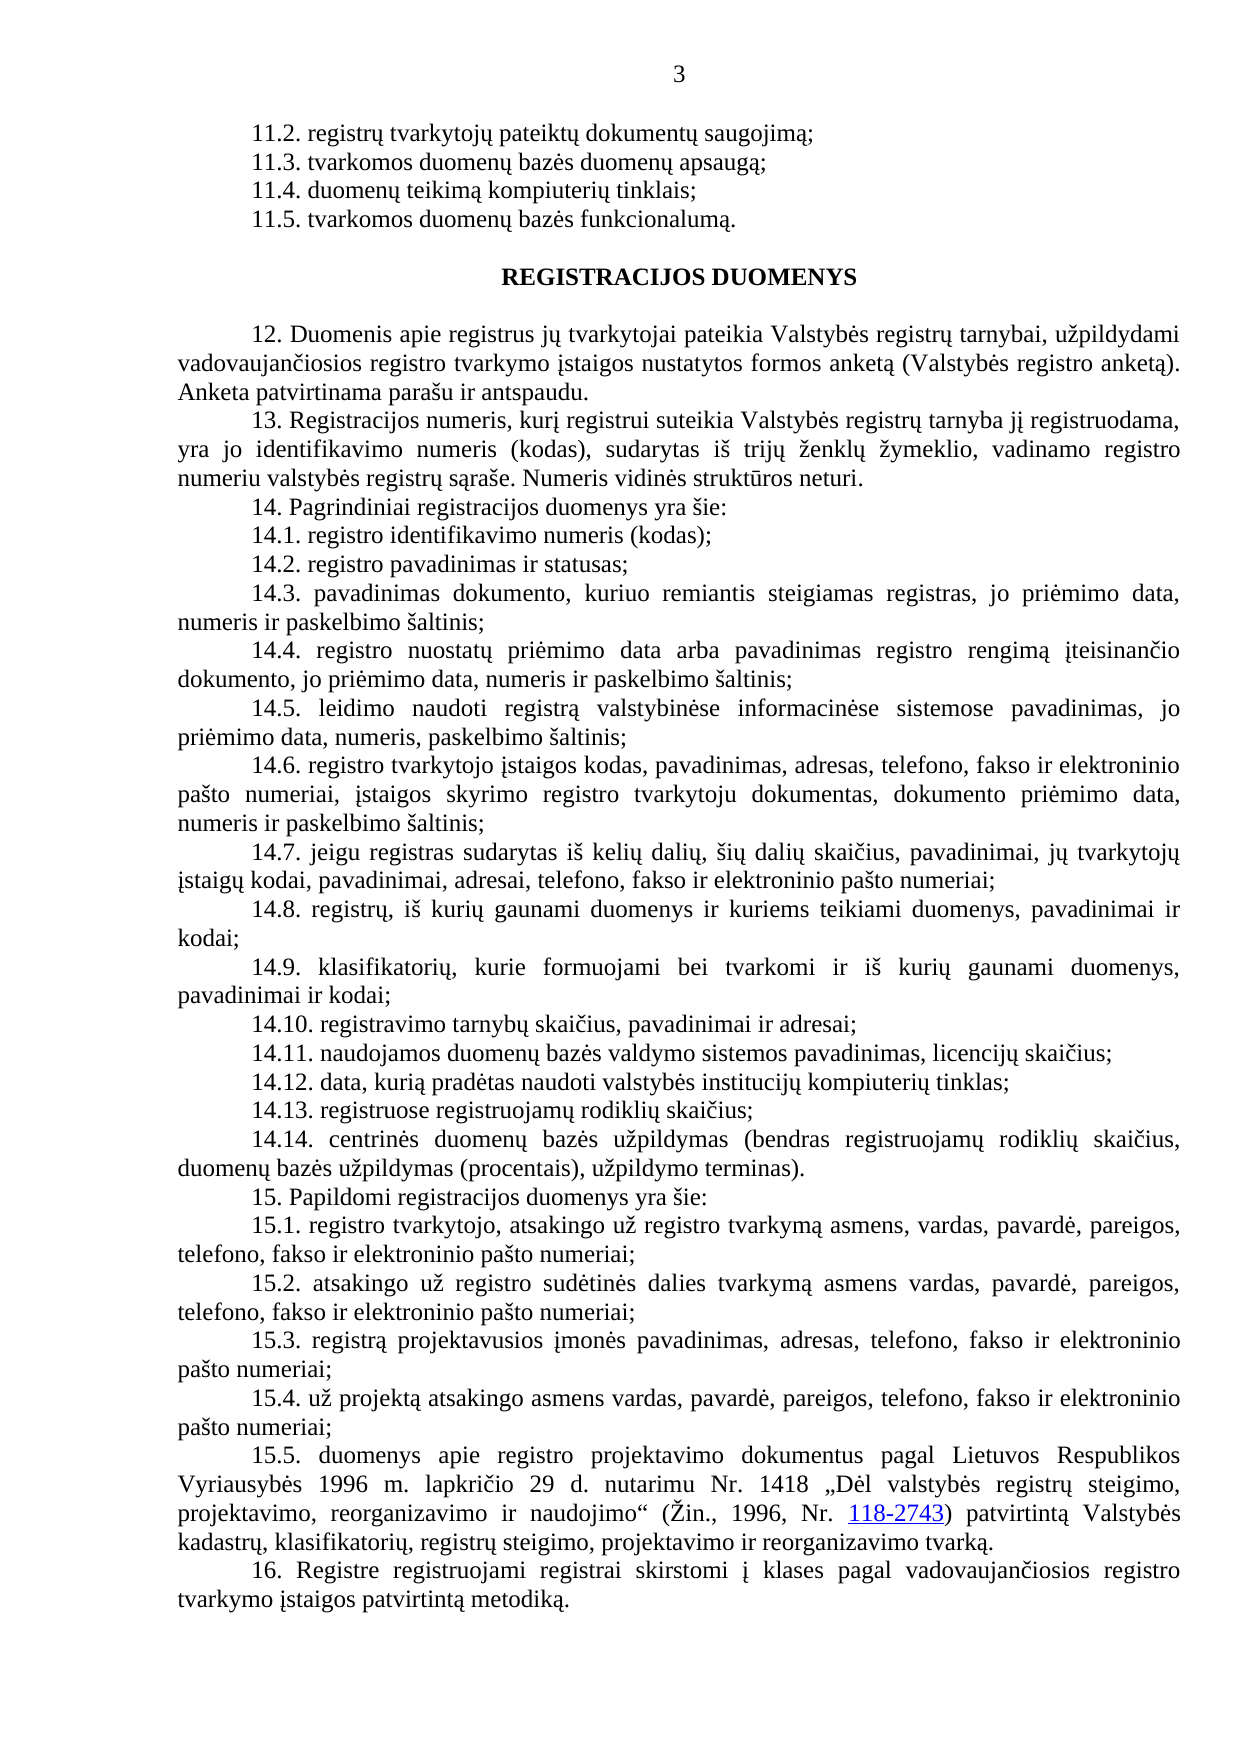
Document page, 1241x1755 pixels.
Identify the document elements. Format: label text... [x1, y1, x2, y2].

text 16. Registre registruojami registrai skirstomi į klases pagal vadovaujančiosios registro tvarkymo įstaigos patvirtintą metodiką. [177, 1556, 1181, 1613]
text 15.4. už projektą atsakingo asmens vardas, pavardė, pareigos, telefono, fakso ir elektroninio pašto numeriai; [177, 1383, 1181, 1441]
text 14.5. leidimo naudoti registrą valstybinėse informacinėse sistemose pavadinimas, jo priėmimo data, numeris, paskelbimo šaltinis; [177, 693, 1181, 751]
text Registracijos duomenys [177, 262, 1181, 291]
text 15.3. registrą projektavusios įmonės pavadinimas, adresas, telefono, fakso ir elektroninio pašto numeriai; [177, 1326, 1181, 1383]
text 14.11. naudojamos duomenų bazės valdymo sistemos pavadinimas, licencijų skaičius; [177, 1038, 1181, 1067]
text 15.2. atsakingo už registro sudėtinės dalies tvarkymą asmens vardas, pavardė, pareigos, telefono, fakso ir elektroninio pašto numeriai; [177, 1268, 1181, 1326]
text 14.13. registruose registruojamų rodiklių skaičius; [177, 1096, 1181, 1124]
text 15.1. registro tvarkytojo, atsakingo už registro tvarkymą asmens, vardas, pavardė, pareigos, telefono, fakso ir elektroninio pašto numeriai; [177, 1211, 1181, 1268]
text 11.3. tvarkomos duomenų bazės duomenų apsaugą; [177, 147, 1181, 176]
text 14.7. jeigu registras sudarytas iš kelių dalių, šių dalių skaičius, pavadinimai, jų tvarkytojų įstaigų kodai, pavadinimai, adresai, telefono, fakso ir elektroninio pašto numeriai; [177, 837, 1181, 894]
text 14.4. registro nuostatų priėmimo data arba pavadinimas registro rengimą įteisinančio dokumento, jo priėmimo data, numeris ir paskelbimo šaltinis; [177, 636, 1181, 693]
text 13. Registracijos numeris, kurį registrui suteikia Valstybės registrų tarnyba jį registruodama, yra jo identifikavimo numeris (kodas), sudarytas iš trijų ženklų žymeklio, vadinamo registro numeriu valstybės registrų sąraše. Numeris vidinės struktūros neturi. [177, 406, 1181, 492]
text 14.14. centrinės duomenų bazės užpildymas (bendras registruojamų rodiklių skaičius, duomenų bazės užpildymas (procentais), užpildymo terminas). [177, 1124, 1181, 1182]
text 14. Pagrindiniai registracijos duomenys yra šie: [177, 492, 1181, 521]
text 15.5. duomenys apie registro projektavimo dokumentus pagal Lietuvos Respublikos Vyriausybės 1996 m. lapkričio 29 d. nutarimu Nr. 1418 „Dėl valstybės registrų steigimo, projektavimo, reorganizavimo ir naudojimo“ (Žin., 1996, Nr. 118-2743) patvirtintą Valstybės kadastrų, klasifikatorių, registrų steigimo, projektavimo ir reorganizavimo tvarką. [177, 1441, 1181, 1556]
text 14.6. registro tvarkytojo įstaigos kodas, pavadinimas, adresas, telefono, fakso ir elektroninio pašto numeriai, įstaigos skyrimo registro tvarkytoju dokumentas, dokumento priėmimo data, numeris ir paskelbimo šaltinis; [177, 751, 1181, 837]
text 14.1. registro identifikavimo numeris (kodas); [177, 521, 1181, 549]
text 15. Papildomi registracijos duomenys yra šie: [177, 1182, 1181, 1211]
text 14.8. registrų, iš kurių gaunami duomenys ir kuriems teikiami duomenys, pavadinimai ir kodai; [177, 894, 1181, 952]
text 14.2. registro pavadinimas ir statusas; [177, 549, 1181, 578]
text 11.2. registrų tvarkytojų pateiktų dokumentų saugojimą; [177, 118, 1181, 147]
text 14.9. klasifikatorių, kurie formuojami bei tvarkomi ir iš kurių gaunami duomenys, pavadinimai ir kodai; [177, 952, 1181, 1009]
text 14.10. registravimo tarnybų skaičius, pavadinimai ir adresai; [177, 1009, 1181, 1038]
text 14.12. data, kurią pradėtas naudoti valstybės institucijų kompiuterių tinklas; [177, 1067, 1181, 1096]
text 11.5. tvarkomos duomenų bazės funkcionalumą. [177, 204, 1181, 233]
text 14.3. pavadinimas dokumento, kuriuo remiantis steigiamas registras, jo priėmimo data, numeris ir paskelbimo šaltinis; [177, 578, 1181, 636]
text 11.4. duomenų teikimą kompiuterių tinklais; [177, 176, 1181, 204]
text 12. Duomenis apie registrus jų tvarkytojai pateikia Valstybės registrų tarnybai, užpildydami vadovaujančiosios registro tvarkymo įstaigos nustatytos formos anketą (Valstybės registro anketą). Anketa patvirtinama parašu ir antspaudu. [177, 319, 1181, 406]
